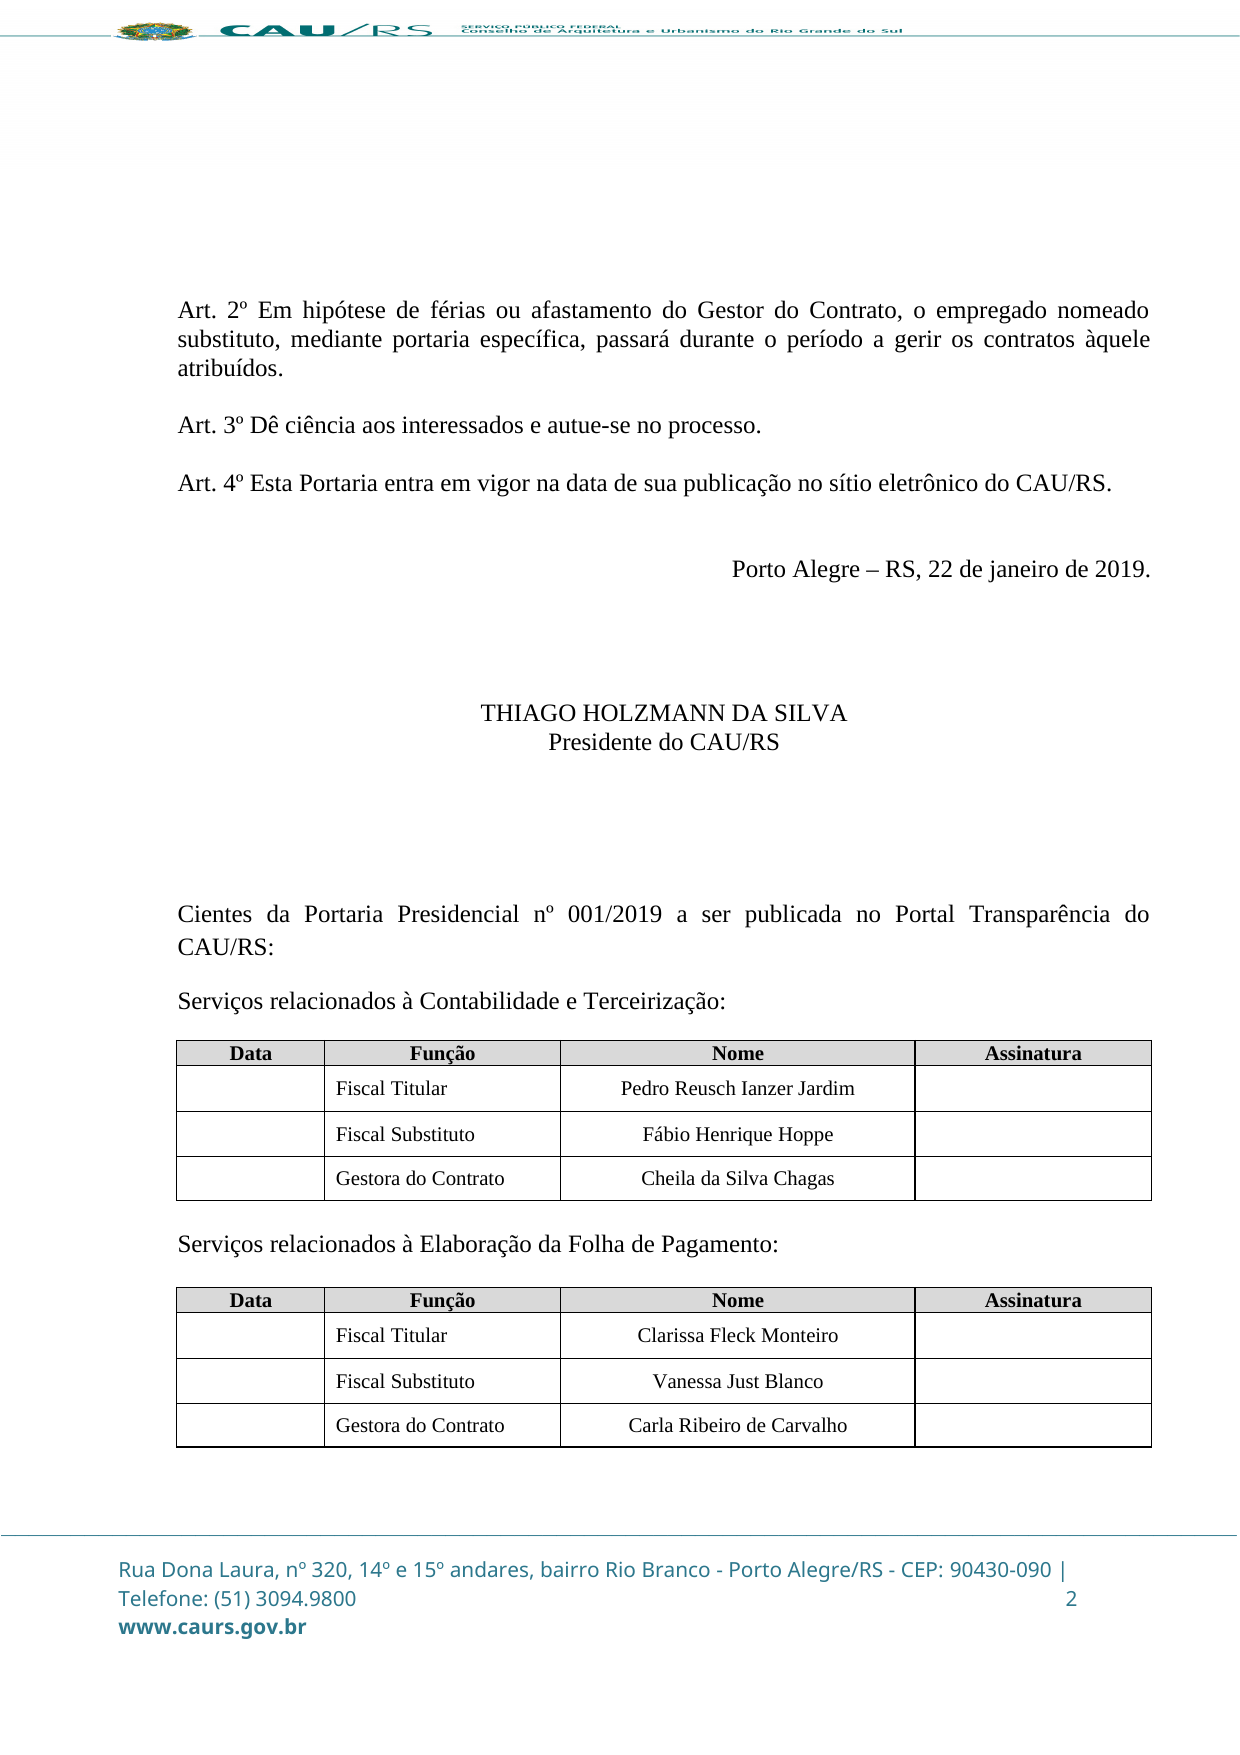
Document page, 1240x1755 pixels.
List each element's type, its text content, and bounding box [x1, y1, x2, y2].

table_header Função [325, 1041, 560, 1065]
table_cell [916, 1157, 1151, 1199]
table_header Nome [561, 1288, 914, 1312]
table_cell Fiscal Substituto [325, 1359, 560, 1403]
table_cell [916, 1066, 1151, 1111]
table_cell Carla Ribeiro de Carvalho [561, 1404, 914, 1446]
table_header Data [177, 1041, 324, 1065]
table_cell [916, 1404, 1151, 1446]
table_cell Vanessa Just Blanco [561, 1359, 914, 1403]
table_header Nome [561, 1041, 914, 1065]
table_cell Fábio Henrique Hoppe [561, 1112, 914, 1156]
table_cell Fiscal Substituto [325, 1112, 560, 1156]
table_cell [177, 1066, 324, 1111]
table_cell [177, 1359, 324, 1403]
table_cell Clarissa Fleck Monteiro [561, 1313, 914, 1357]
table_cell Fiscal Titular [325, 1313, 560, 1357]
table_header Função [325, 1288, 560, 1312]
text Cientes da Portaria Presidencial nº 001/2019 a ser publicada no Portal Transparência do CAU/RS: [177, 899, 1151, 961]
table_header Assinatura [916, 1041, 1151, 1065]
text Serviços relacionados à Elaboração da Folha de Pagamento: [177, 1229, 1151, 1258]
table_header Data [177, 1288, 324, 1312]
table_cell [177, 1157, 324, 1199]
table_cell Gestora do Contrato [325, 1404, 560, 1446]
table_cell [177, 1112, 324, 1156]
text Serviços relacionados à Contabilidade e Terceirização: [177, 986, 1151, 1015]
text Art. 2º Em hipótese de férias ou afastamento do Gestor do Contrato, o empregado nomeado substituto, mediante portaria específica, passará durante o período a gerir os contratos àquele atribuídos. [177, 295, 1151, 382]
table_cell [916, 1359, 1151, 1403]
table_cell [177, 1404, 324, 1446]
text Presidente do CAU/RS [177, 727, 1151, 755]
table_cell Fiscal Titular [325, 1066, 560, 1111]
table_cell Pedro Reusch Ianzer Jardim [561, 1066, 914, 1111]
table_cell [177, 1313, 324, 1357]
text Art. 4º Esta Portaria entra em vigor na data de sua publicação no sítio eletrônico do CAU/RS. [177, 468, 1151, 497]
table_cell [916, 1313, 1151, 1357]
table_header Assinatura [916, 1288, 1151, 1312]
table_cell Gestora do Contrato [325, 1157, 560, 1199]
text THIAGO HOLZMANN DA SILVA [177, 698, 1151, 727]
table_cell Cheila da Silva Chagas [561, 1157, 914, 1199]
table_cell [916, 1112, 1151, 1156]
text Porto Alegre – RS, 22 de janeiro de 2019. [177, 554, 1151, 583]
text Art. 3º Dê ciência aos interessados e autue-se no processo. [177, 410, 1151, 439]
